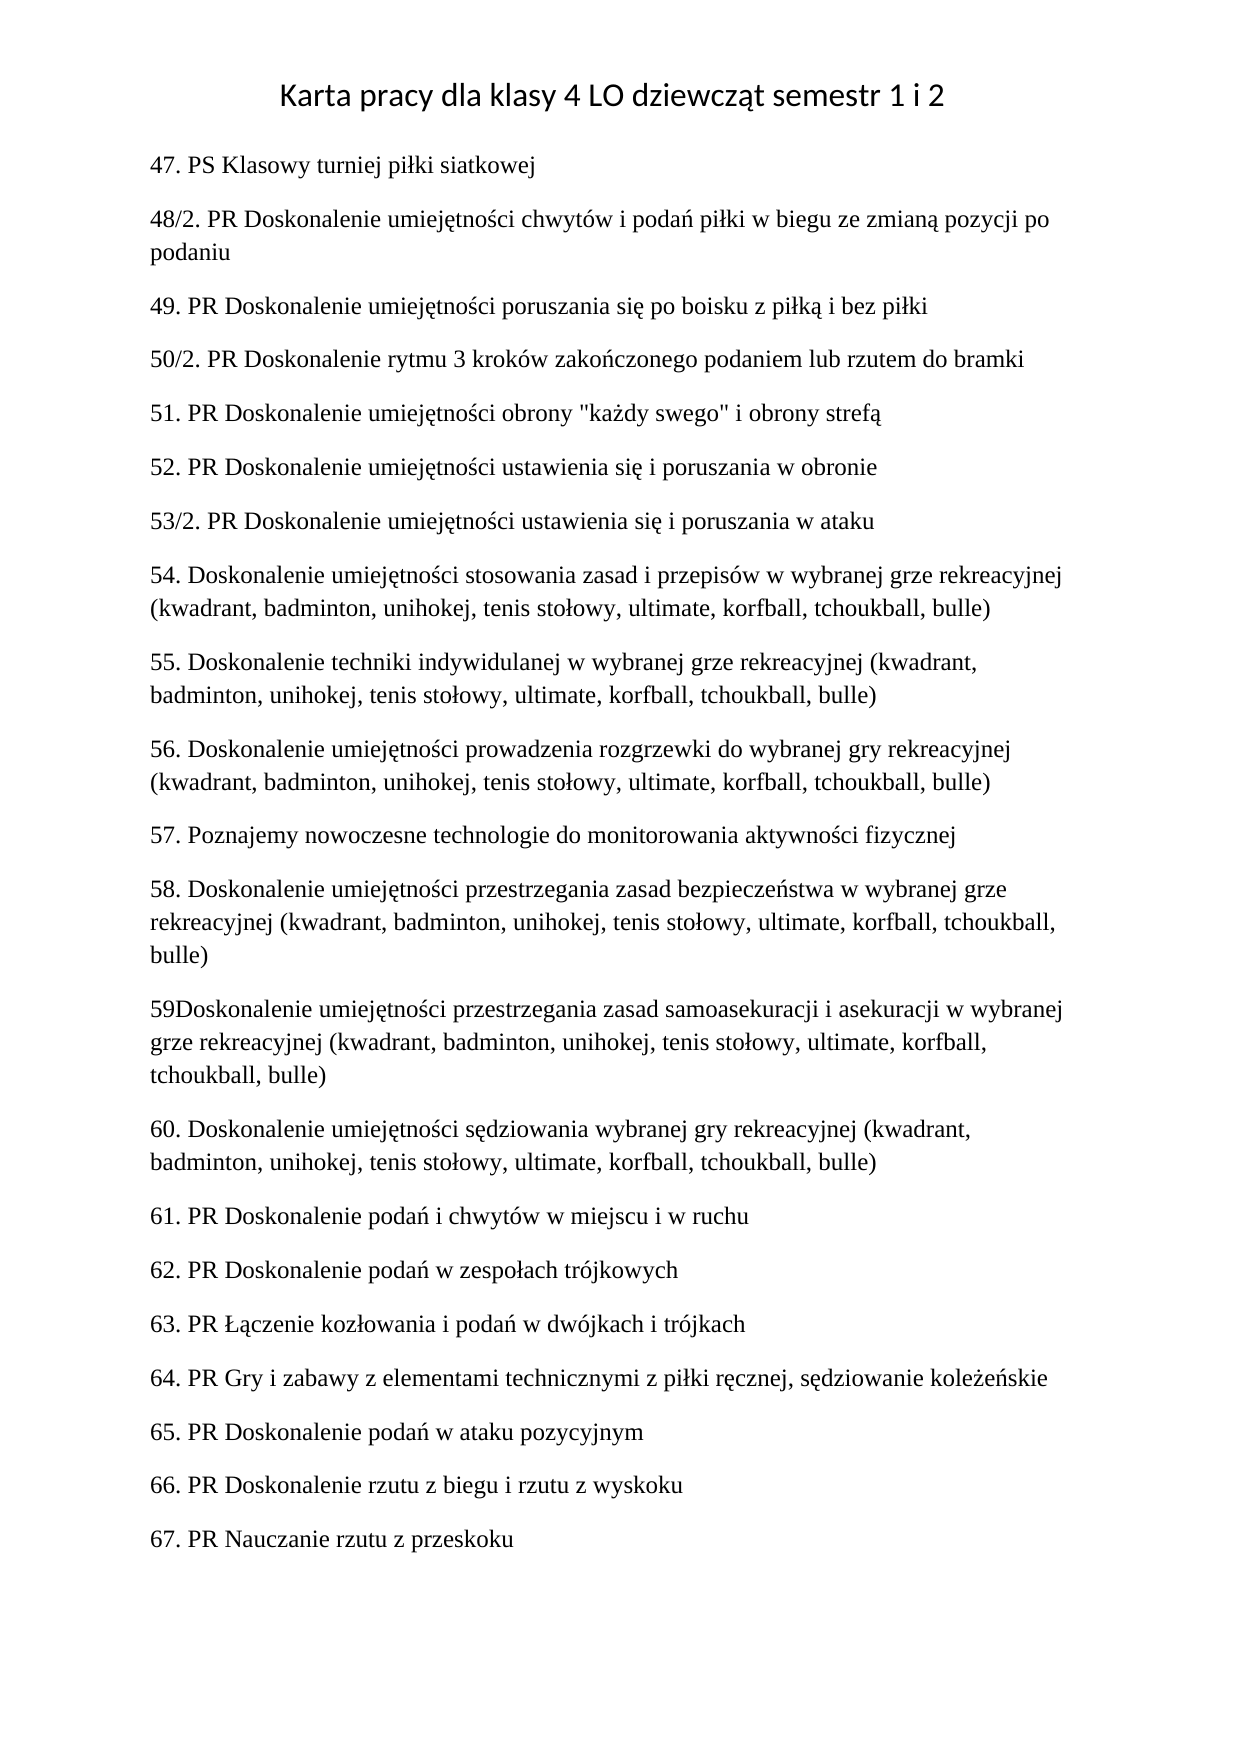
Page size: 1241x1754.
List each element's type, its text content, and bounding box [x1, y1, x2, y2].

text 60. Doskonalenie umiejętności sędziowania wybranej gry rekreacyjnej (kwadrant, badminton, unihokej, tenis stołowy, ultimate, korfball, tchoukball, bulle) [150, 1114, 1090, 1176]
text 57. Poznajemy nowoczesne technologie do monitorowania aktywności fizycznej [150, 821, 1090, 849]
text 52. PR Doskonalenie umiejętności ustawienia się i poruszania w obronie [150, 452, 1090, 481]
text 47. PS Klasowy turniej piłki siatkowej [150, 150, 1090, 179]
text 49. PR Doskonalenie umiejętności poruszania się po boisku z piłką i bez piłki [150, 291, 1090, 319]
text 61. PR Doskonalenie podań i chwytów w miejscu i w ruchu [150, 1201, 1090, 1230]
text 66. PR Doskonalenie rzutu z biegu i rzutu z wyskoku [150, 1470, 1090, 1499]
text 62. PR Doskonalenie podań w zespołach trójkowych [150, 1255, 1090, 1284]
text 64. PR Gry i zabawy z elementami technicznymi z piłki ręcznej, sędziowanie koleżeńskie [150, 1363, 1090, 1391]
text 65. PR Doskonalenie podań w ataku pozycyjnym [150, 1417, 1090, 1445]
text 63. PR Łączenie kozłowania i podań w dwójkach i trójkach [150, 1309, 1090, 1338]
text 55. Doskonalenie techniki indywidulanej w wybranej grze rekreacyjnej (kwadrant, badminton, unihokej, tenis stołowy, ultimate, korfball, tchoukball, bulle) [150, 647, 1090, 709]
text 59Doskonalenie umiejętności przestrzegania zasad samoasekuracji i asekuracji w wybranej grze rekreacyjnej (kwadrant, badminton, unihokej, tenis stołowy, ultimate, korfball, tchoukball, bulle) [150, 994, 1090, 1089]
text 67. PR Nauczanie rzutu z przeskoku [150, 1524, 1090, 1553]
text 48/2. PR Doskonalenie umiejętności chwytów i podań piłki w biegu ze zmianą pozycji po podaniu [150, 204, 1090, 266]
text 51. PR Doskonalenie umiejętności obrony "każdy swego" i obrony strefą [150, 398, 1090, 427]
text 53/2. PR Doskonalenie umiejętności ustawienia się i poruszania w ataku [150, 506, 1090, 535]
text 58. Doskonalenie umiejętności przestrzegania zasad bezpieczeństwa w wybranej grze rekreacyjnej (kwadrant, badminton, unihokej, tenis stołowy, ultimate, korfball, tchoukball, bulle) [150, 874, 1090, 969]
text 56. Doskonalenie umiejętności prowadzenia rozgrzewki do wybranej gry rekreacyjnej (kwadrant, badminton, unihokej, tenis stołowy, ultimate, korfball, tchoukball, bulle) [150, 734, 1090, 796]
text 50/2. PR Doskonalenie rytmu 3 kroków zakończonego podaniem lub rzutem do bramki [150, 344, 1090, 373]
text 54. Doskonalenie umiejętności stosowania zasad i przepisów w wybranej grze rekreacyjnej (kwadrant, badminton, unihokej, tenis stołowy, ultimate, korfball, tchoukball, bulle) [150, 560, 1090, 622]
